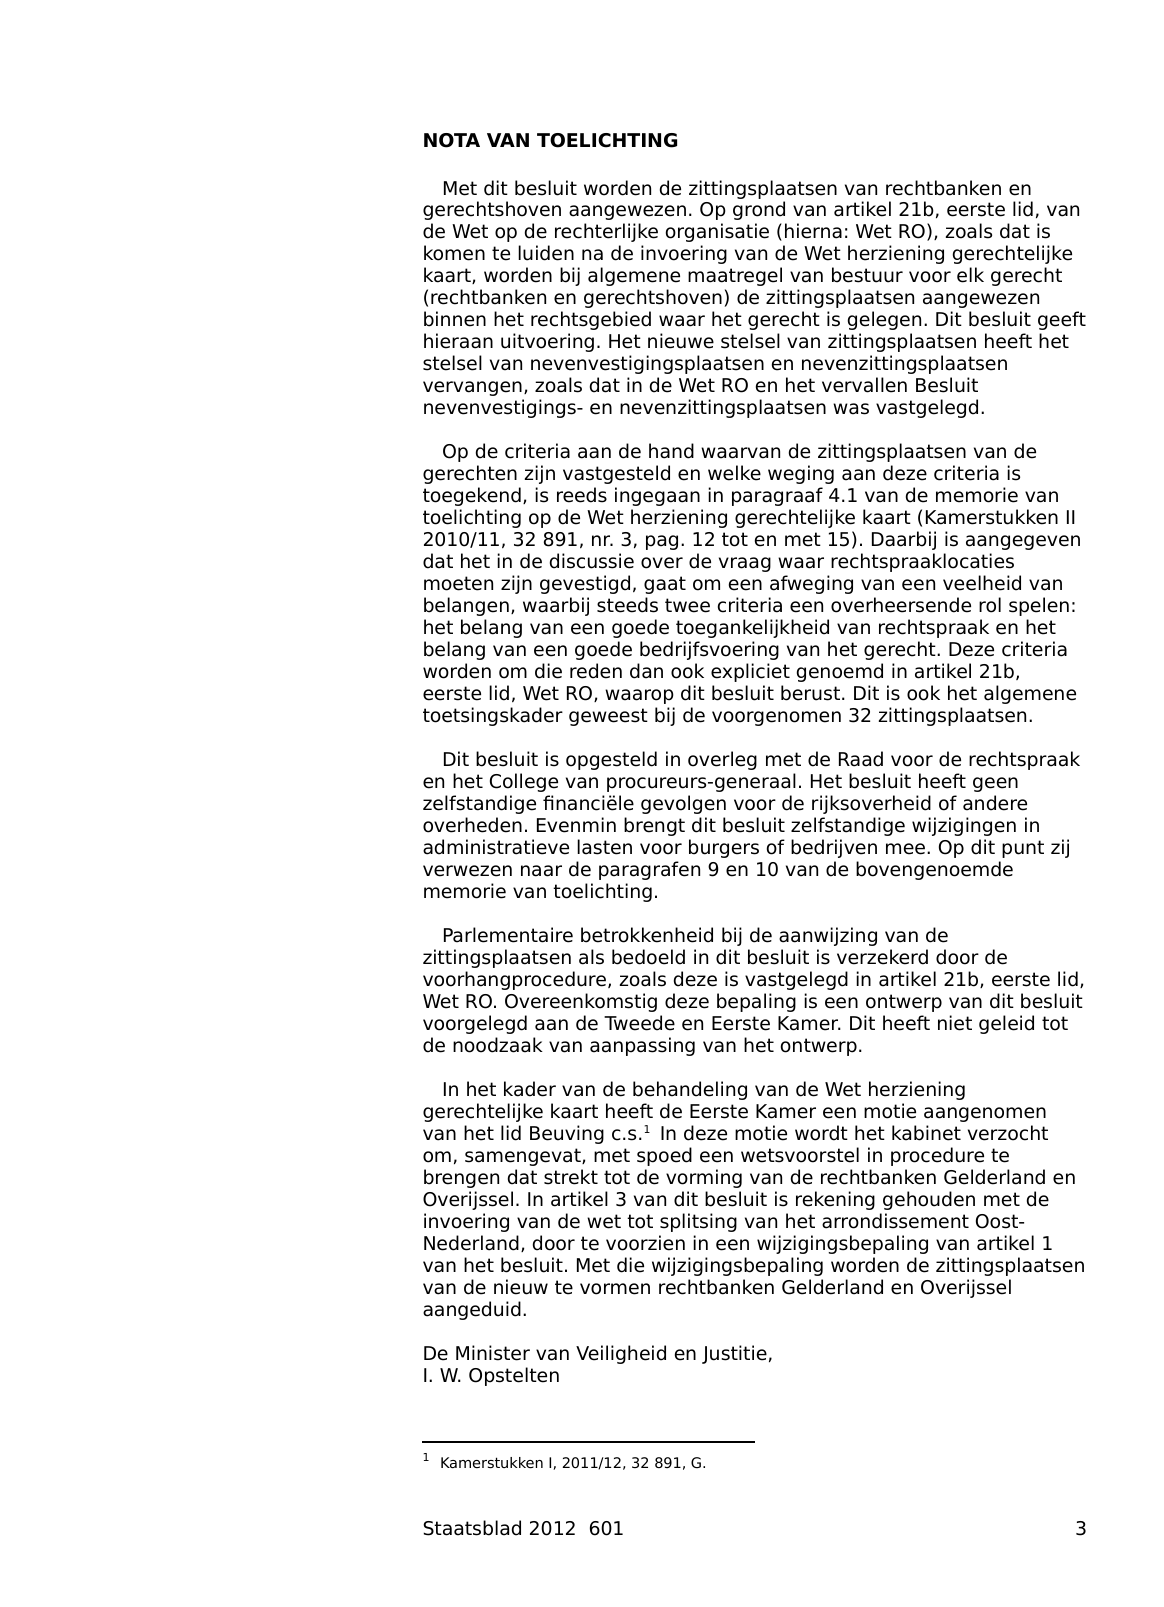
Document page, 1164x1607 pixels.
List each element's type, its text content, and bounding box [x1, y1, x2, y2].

text Met dit besluit worden de zittingsplaatsen van rechtbanken en gerechtshoven aangewezen. Op grond van artikel 21b, eerste lid, van de Wet op de rechterlijke organisatie (hierna: Wet RO), zoals dat is komen te luiden na de invoering van de Wet herziening gerechtelijke kaart, worden bij algemene maatregel van bestuur voor elk gerecht (rechtbanken en gerechtshoven) de zittingsplaatsen aangewezen binnen het rechtsgebied waar het gerecht is gelegen. Dit besluit geeft hieraan uitvoering. Het nieuwe stelsel van zittingsplaatsen heeft het stelsel van nevenvestigingsplaatsen en nevenzittingsplaatsen vervangen, zoals dat in de Wet RO en het vervallen Besluit nevenvestigings- en nevenzittingsplaatsen was vastgelegd. [422, 177, 1087, 419]
text De Minister van Veiligheid en Justitie, I. W. Opstelten [422, 1343, 1087, 1387]
text Parlementaire betrokkenheid bij de aanwijzing van de zittingsplaatsen als bedoeld in dit besluit is verzekerd door de voorhangprocedure, zoals deze is vastgelegd in artikel 21b, eerste lid, Wet RO. Overeenkomstig deze bepaling is een ontwerp van dit besluit voorgelegd aan de Tweede en Eerste Kamer. Dit heeft niet geleid tot de noodzaak van aanpassing van het ontwerp. [422, 925, 1087, 1057]
subtitle NOTA VAN TOELICHTING [422, 130, 1087, 152]
text Kamerstukken I, 2011/12, 32 891, G. [422, 1451, 1087, 1473]
text Op de criteria aan de hand waarvan de zittingsplaatsen van de gerechten zijn vastgesteld en welke weging aan deze criteria is toegekend, is reeds ingegaan in paragraaf 4.1 van de memorie van toelichting op de Wet herziening gerechtelijke kaart (Kamerstukken II 2010/11, 32 891, nr. 3, pag. 12 tot en met 15). Daarbij is aangegeven dat het in de discussie over de vraag waar rechtspraaklocaties moeten zijn gevestigd, gaat om een afweging van een veelheid van belangen, waarbij steeds twee criteria een overheersende rol spelen: het belang van een goede toegankelijkheid van rechtspraak en het belang van een goede bedrijfsvoering van het gerecht. Deze criteria worden om die reden dan ook expliciet genoemd in artikel 21b, eerste lid, Wet RO, waarop dit besluit berust. Dit is ook het algemene toetsingskader geweest bij de voorgenomen 32 zittingsplaatsen. [422, 441, 1087, 727]
text In het kader van de behandeling van de Wet herziening gerechtelijke kaart heeft de Eerste Kamer een motie aangenomen van het lid Beuving c.s. In deze motie wordt het kabinet verzocht om, samengevat, met spoed een wetsvoorstel in procedure te brengen dat strekt tot de vorming van de rechtbanken Gelderland en Overijssel. In artikel 3 van dit besluit is rekening gehouden met de invoering van de wet tot splitsing van het arrondissement Oost-Nederland, door te voorzien in een wijzigingsbepaling van artikel 1 van het besluit. Met die wijzigingsbepaling worden de zittingsplaatsen van de nieuw te vormen rechtbanken Gelderland en Overijssel aangeduid. [422, 1079, 1087, 1321]
text Dit besluit is opgesteld in overleg met de Raad voor de rechtspraak en het College van procureurs-generaal. Het besluit heeft geen zelfstandige financiële gevolgen voor de rijksoverheid of andere overheden. Evenmin brengt dit besluit zelfstandige wijzigingen in administratieve lasten voor burgers of bedrijven mee. Op dit punt zij verwezen naar de paragrafen 9 en 10 van de bovengenoemde memorie van toelichting. [422, 749, 1087, 903]
